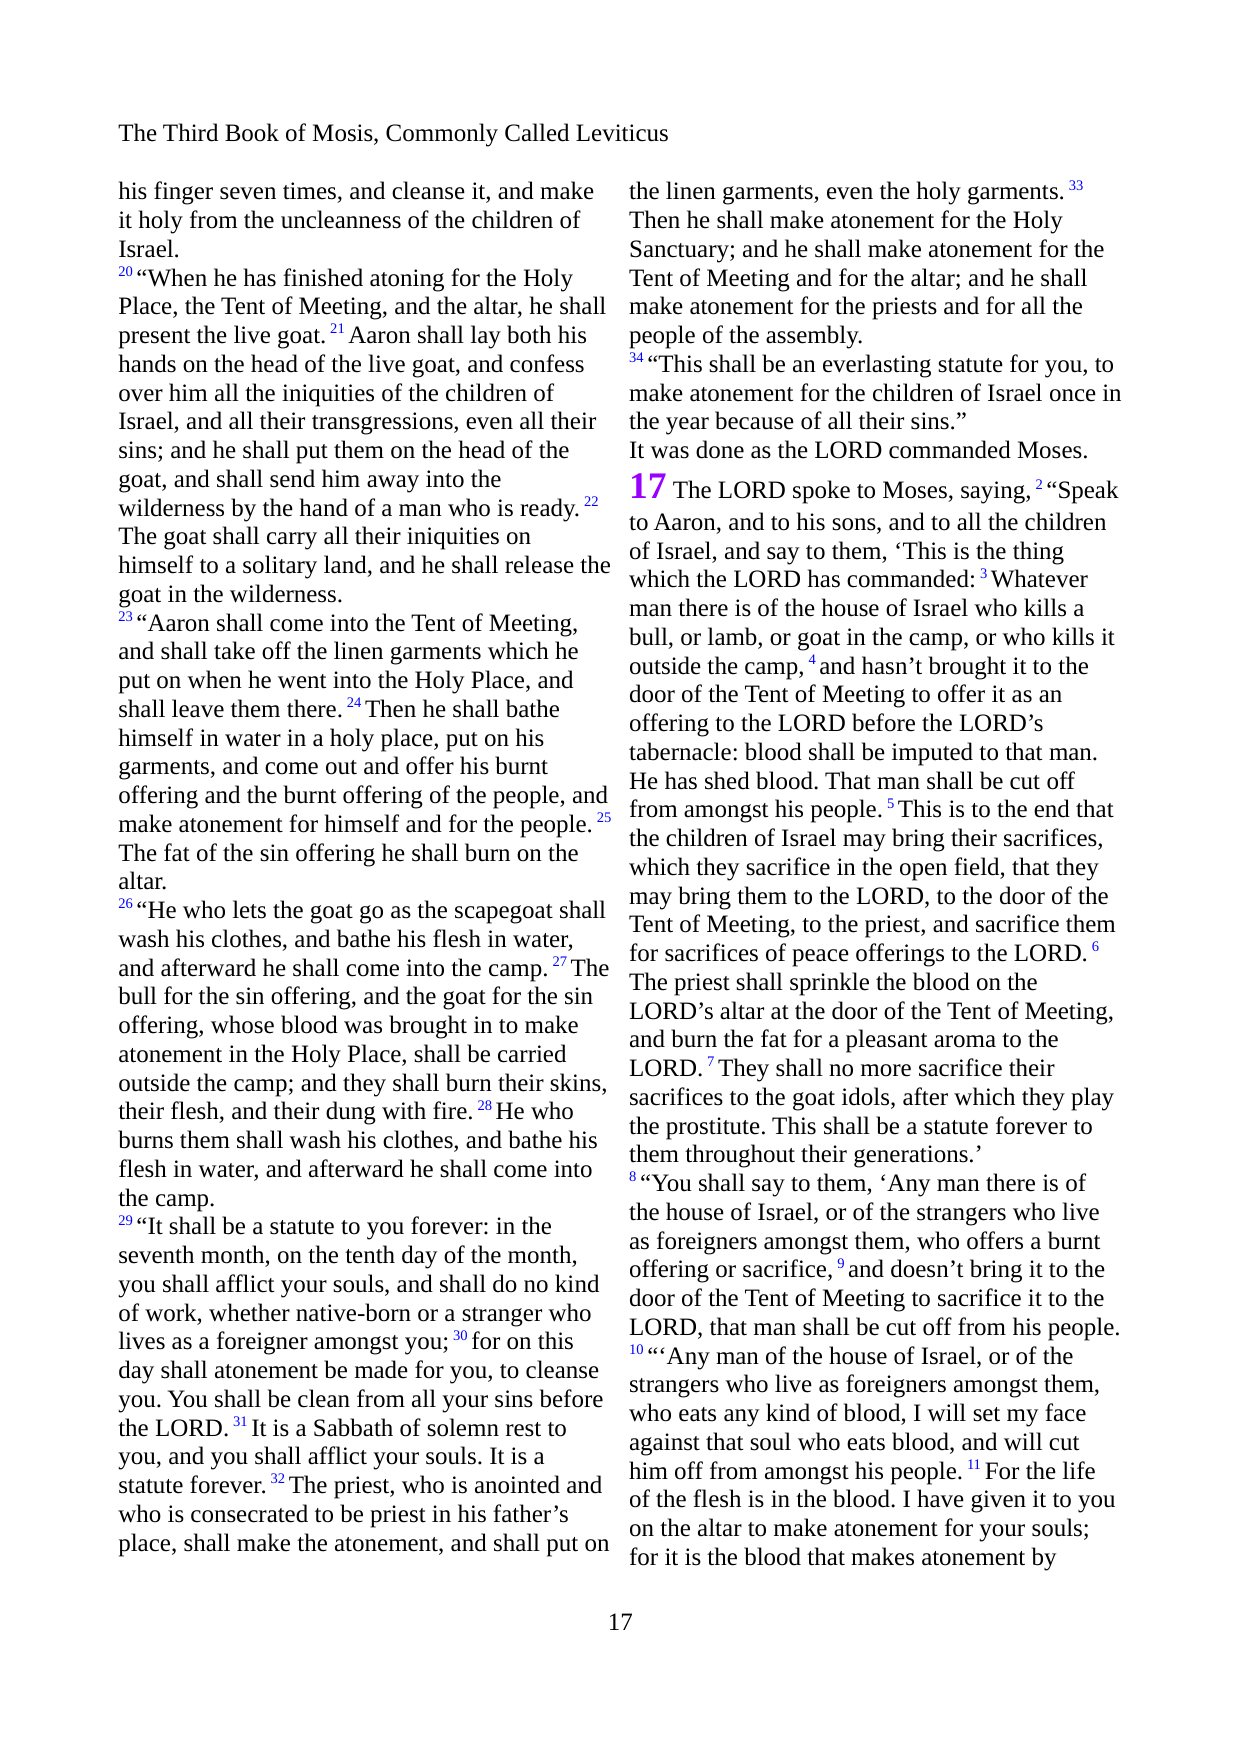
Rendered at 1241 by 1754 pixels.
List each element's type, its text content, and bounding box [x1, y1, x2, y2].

text 10 “‘Any man of the house of Israel, or of the strangers who live as foreigners amongst them, who eats any kind of blood, I will set my face against that soul who eats blood, and will cut him off from amongst his people. 11 For the life of the flesh is in the blood. I have given it to you on the altar to make atonement for your souls; for it is the blood that makes atonement by [629, 1341, 1122, 1571]
text 8 “You shall say to them, ‘Any man there is of the house of Israel, or of the strangers who live as foreigners amongst them, who offers a burnt offering or sacrifice, 9 and doesn’t bring it to the door of the Tent of Meeting to sacrifice it to the LORD, that man shall be cut off from his people. [629, 1168, 1122, 1341]
text 29 “It shall be a statute to you forever: in the seventh month, on the tenth day of the month, you shall afflict your souls, and shall do no kind of work, whether native-born or a stranger who lives as a foreigner amongst you; 30 for on this day shall atonement be made for you, to cleanse you. You shall be clean from all your sins before the LORD. 31 It is a Sabbath of solemn rest to you, and you shall afflict your souls. It is a statute forever. 32 The priest, who is anointed and who is consecrated to be priest in his father’s place, shall make the atonement, and shall put on [118, 1211, 611, 1556]
text 26 “He who lets the goat go as the scapegoat shall wash his clothes, and bathe his flesh in water, and afterward he shall come into the camp. 27 The bull for the sin offering, and the goat for the sin offering, whose blood was brought in to make atonement in the Holy Place, shall be carried outside the camp; and they shall burn their skins, their flesh, and their dung with fire. 28 He who burns them shall wash his clothes, and bathe his flesh in water, and afterward he shall come into the camp. [118, 895, 611, 1211]
text 34 “This shall be an everlasting statute for you, to make atonement for the children of Israel once in the year because of all their sins.” [629, 349, 1122, 435]
text 23 “Aaron shall come into the Tent of Meeting, and shall take off the linen garments which he put on when he went into the Holy Place, and shall leave them there. 24 Then he shall bathe himself in water in a holy place, put on his garments, and come out and offer his burnt offering and the burnt offering of the people, and make atonement for himself and for the people. 25 The fat of the sin offering he shall burn on the altar. [118, 608, 611, 895]
text It was done as the LORD commanded Moses. [629, 435, 1122, 464]
text 20 “When he has finished atoning for the Holy Place, the Tent of Meeting, and the altar, he shall present the live goat. 21 Aaron shall lay both his hands on the head of the live goat, and confess over him all the iniquities of the children of Israel, and all their transgressions, even all their sins; and he shall put them on the head of the goat, and shall send him away into the wilderness by the hand of a man who is ready. 22 The goat shall carry all their iniquities on himself to a solitary land, and he shall release the goat in the wilderness. [118, 263, 611, 608]
text his finger seven times, and cleanse it, and make it holy from the uncleanness of the children of Israel. [118, 176, 611, 263]
text the linen garments, even the holy garments. 33 Then he shall make atonement for the Holy Sanctuary; and he shall make atonement for the Tent of Meeting and for the altar; and he shall make atonement for the priests and for all the people of the assembly. [629, 176, 1122, 349]
text 17 The LORD spoke to Moses, saying, 2 “Speak to Aaron, and to his sons, and to all the children of Israel, and say to them, ‘This is the thing which the LORD has commanded: 3 Whatever man there is of the house of Israel who kills a bull, or lamb, or goat in the camp, or who kills it outside the camp, 4 and hasn’t brought it to the door of the Tent of Meeting to offer it as an offering to the LORD before the LORD’s tabernacle: blood shall be imputed to that man. He has shed blood. That man shall be cut off from amongst his people. 5 This is to the end that the children of Israel may bring their sacrifices, which they sacrifice in the open field, that they may bring them to the LORD, to the door of the Tent of Meeting, to the priest, and sacrifice them for sacrifices of peace offerings to the LORD. 6 The priest shall sprinkle the blood on the LORD’s altar at the door of the Tent of Meeting, and burn the fat for a pleasant aroma to the LORD. 7 They shall no more sacrifice their sacrifices to the goat idols, after which they play the prostitute. This shall be a statute forever to them throughout their generations.’ [629, 464, 1122, 1168]
